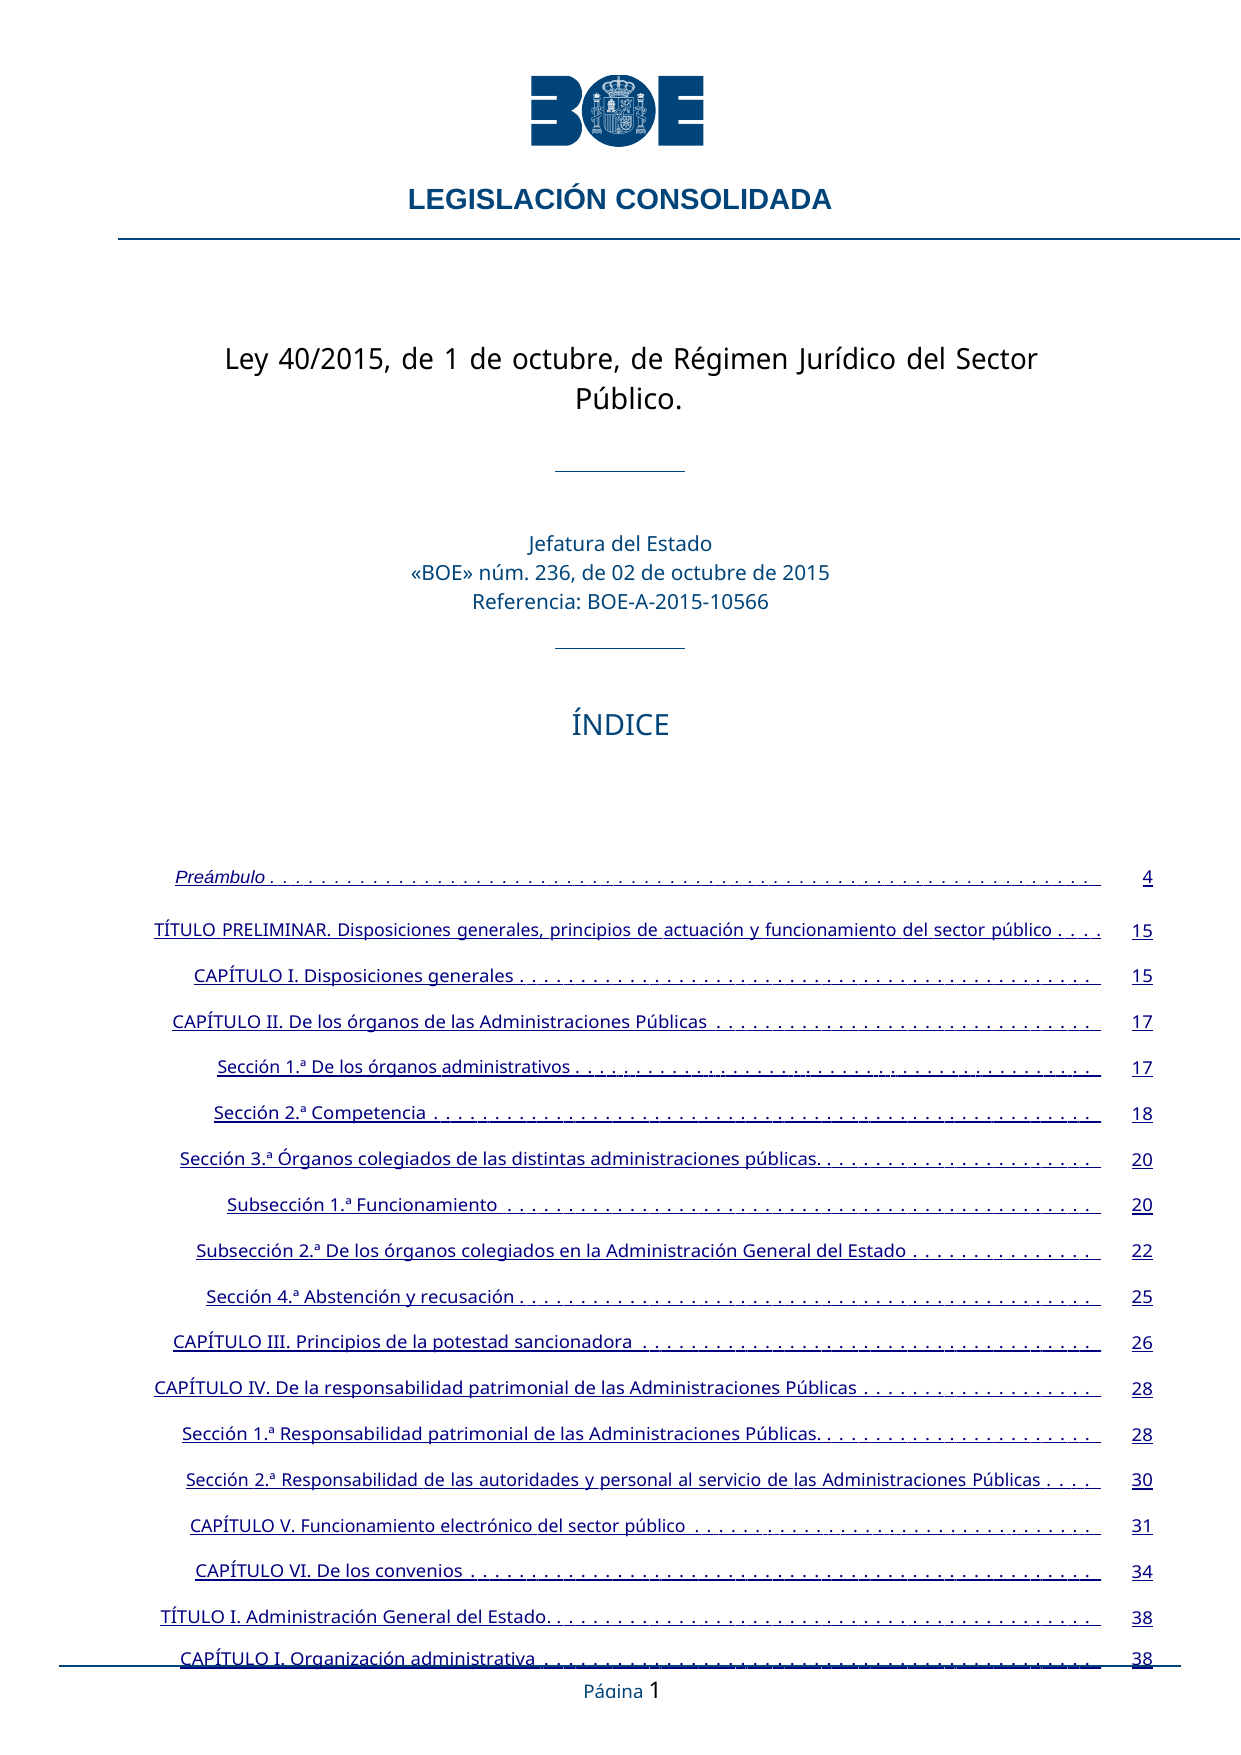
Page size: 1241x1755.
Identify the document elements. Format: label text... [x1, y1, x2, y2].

text LEGISLACIÓN CONSOLIDADA [408, 182, 1184, 215]
table_cell TÍTULO PRELIMINAR. Disposiciones generales, principios de actuación y funcionamiento del sector público . . . . [151, 903, 1116, 951]
text ÍNDICE [375, 704, 866, 743]
table_cell CAPÍTULO II. De los órganos de las Administraciones Públicas . . . . . . . . . . . . . . . . . . . . . . . . . . . . . . . [151, 997, 1116, 1043]
table_cell 20 [1116, 1180, 1173, 1226]
table_cell CAPÍTULO IV. De la responsabilidad patrimonial de las Administraciones Públicas . . . . . . . . . . . . . . . . . . . [151, 1363, 1116, 1409]
table_header 4 [1116, 868, 1173, 903]
table_header Preámbulo . . . . . . . . . . . . . . . . . . . . . . . . . . . . . . . . . . . . . . . . . . . . . . . . . . . . . . . . . . . . . . . . [151, 868, 1116, 903]
table_cell 30 [1116, 1455, 1173, 1501]
text «BOE» núm. 236, de 02 de octubre de 2015 Referencia: BOE-A-2015-10566 [375, 558, 865, 616]
table_cell 38 [1116, 1638, 1173, 1665]
table_cell 25 [1116, 1272, 1173, 1318]
table_cell 26 [1116, 1318, 1173, 1363]
table_cell 18 [1116, 1089, 1173, 1134]
table_cell 15 [1116, 951, 1173, 997]
table_cell Sección 2.ª Competencia . . . . . . . . . . . . . . . . . . . . . . . . . . . . . . . . . . . . . . . . . . . . . . . . . . . . . . [151, 1089, 1116, 1134]
table_cell Subsección 1.ª Funcionamiento . . . . . . . . . . . . . . . . . . . . . . . . . . . . . . . . . . . . . . . . . . . . . . . . [151, 1180, 1116, 1226]
table_cell 15 [1116, 903, 1173, 951]
table_cell 31 [1116, 1501, 1173, 1547]
table_cell 20 [1116, 1134, 1173, 1180]
table_cell CAPÍTULO III. Principios de la potestad sancionadora . . . . . . . . . . . . . . . . . . . . . . . . . . . . . . . . . . . . . [151, 1318, 1116, 1363]
table_cell Sección 2.ª Responsabilidad de las autoridades y personal al servicio de las Administraciones Públicas . . . . [151, 1455, 1116, 1501]
text Ley 40/2015, de 1 de octubre, de Régimen Jurídico del Sector Público. [224, 338, 1052, 418]
table_cell [1116, 1667, 1173, 1672]
table_cell 28 [1116, 1409, 1173, 1455]
text Jefatura del Estado [375, 529, 865, 557]
table_cell Sección 1.ª Responsabilidad patrimonial de las Administraciones Públicas. . . . . . . . . . . . . . . . . . . . . . . [151, 1409, 1116, 1455]
table_cell Sección 1.ª De los órganos administrativos . . . . . . . . . . . . . . . . . . . . . . . . . . . . . . . . . . . . . . . . . . . [151, 1043, 1116, 1088]
table_cell 17 [1116, 1043, 1173, 1088]
table_cell Sección 4.ª Abstención y recusación . . . . . . . . . . . . . . . . . . . . . . . . . . . . . . . . . . . . . . . . . . . . . . . [151, 1272, 1116, 1318]
table_cell 17 [1116, 997, 1173, 1043]
table_cell Subsección 2.ª De los órganos colegiados en la Administración General del Estado . . . . . . . . . . . . . . . [151, 1226, 1116, 1272]
table_cell CAPÍTULO VI. De los convenios . . . . . . . . . . . . . . . . . . . . . . . . . . . . . . . . . . . . . . . . . . . . . . . . . . . [151, 1547, 1116, 1592]
table_cell CAPÍTULO I. Disposiciones generales . . . . . . . . . . . . . . . . . . . . . . . . . . . . . . . . . . . . . . . . . . . . . . . [151, 951, 1116, 997]
table_cell [151, 1667, 1116, 1672]
table_cell 38 [1116, 1593, 1173, 1638]
table_cell 28 [1116, 1363, 1173, 1409]
table_cell Sección 3.ª Órganos colegiados de las distintas administraciones públicas. . . . . . . . . . . . . . . . . . . . . . . [151, 1134, 1116, 1180]
table_cell CAPÍTULO V. Funcionamiento electrónico del sector público . . . . . . . . . . . . . . . . . . . . . . . . . . . . . . . . . [151, 1501, 1116, 1547]
table_cell 34 [1116, 1547, 1173, 1592]
table_cell 22 [1116, 1226, 1173, 1272]
table_cell TÍTULO I. Administración General del Estado. . . . . . . . . . . . . . . . . . . . . . . . . . . . . . . . . . . . . . . . . . . . . [151, 1593, 1116, 1638]
table_cell CAPÍTULO I. Organización administrativa . . . . . . . . . . . . . . . . . . . . . . . . . . . . . . . . . . . . . . . . . . . . . [151, 1638, 1116, 1665]
